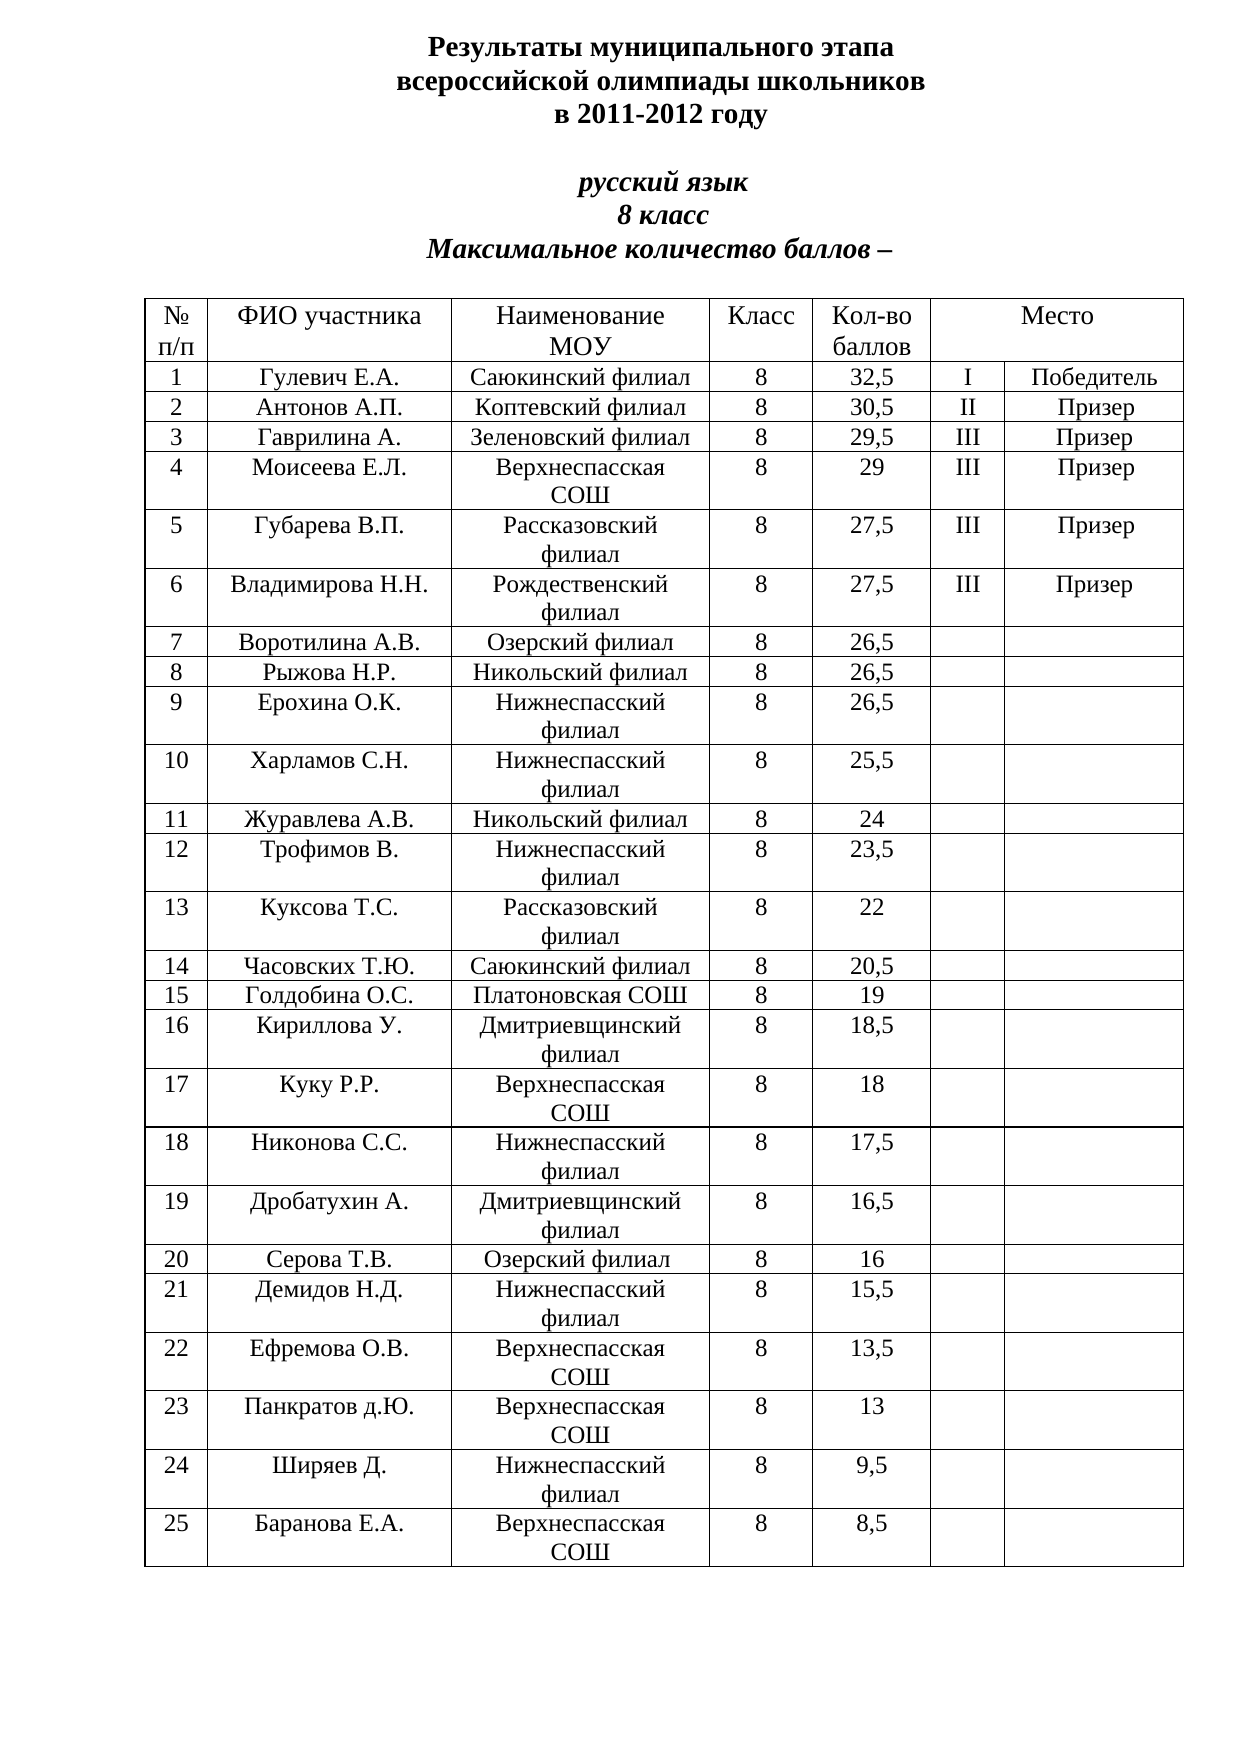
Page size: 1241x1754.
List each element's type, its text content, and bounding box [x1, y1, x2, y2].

table_cell 2 [146, 392, 207, 421]
table_cell 8 [710, 362, 812, 391]
table_cell 1 [146, 362, 207, 391]
table_cell [931, 804, 1004, 833]
table_cell Гулевич Е.А. [208, 362, 451, 391]
table_cell 8 [710, 452, 812, 509]
table_cell Нижнеспасский филиал [452, 687, 709, 744]
table_cell III [931, 510, 1004, 568]
table_cell 8 [710, 392, 812, 421]
table_cell Верхнеспасская СОШ [452, 1069, 709, 1126]
table_cell Дмитриевщинский филиал [452, 1010, 709, 1068]
table_cell 14 [146, 951, 207, 979]
table_cell 18 [146, 1128, 207, 1185]
table_cell [931, 1333, 1004, 1390]
table_cell Призер [1005, 422, 1183, 451]
table_cell [1005, 1391, 1183, 1449]
table_cell [1005, 657, 1183, 686]
table_cell Харламов С.Н. [208, 745, 451, 803]
table_header № п/п [146, 299, 207, 361]
table_cell [1005, 981, 1183, 1009]
table_cell Ширяев Д. [208, 1450, 451, 1507]
table_cell 15 [146, 981, 207, 1009]
table_cell Никонова С.С. [208, 1128, 451, 1185]
table_cell 22 [146, 1333, 207, 1390]
table_cell [1005, 687, 1183, 744]
table_cell Дробатухин А. [208, 1186, 451, 1243]
table_cell [931, 745, 1004, 803]
table_cell 8 [710, 1010, 812, 1068]
table_cell [931, 1391, 1004, 1449]
table_cell Победитель [1005, 362, 1183, 391]
table_cell 8 [710, 1186, 812, 1243]
table_cell 27,5 [813, 569, 930, 626]
table_cell 29 [813, 452, 930, 509]
table_cell Владимирова Н.Н. [208, 569, 451, 626]
table_cell 16 [146, 1010, 207, 1068]
table_cell 8 [710, 569, 812, 626]
table_cell 8 [710, 1333, 812, 1390]
table_cell [1005, 804, 1183, 833]
table_cell Рыжова Н.Р. [208, 657, 451, 686]
table_cell II [931, 392, 1004, 421]
table_cell Демидов Н.Д. [208, 1274, 451, 1332]
table_cell Озерский филиал [452, 627, 709, 656]
table_cell 23,5 [813, 834, 930, 891]
table_cell Призер [1005, 452, 1183, 509]
table_cell III [931, 452, 1004, 509]
table_cell Воротилина А.В. [208, 627, 451, 656]
table_cell 8 [710, 1450, 812, 1507]
table_cell 17,5 [813, 1128, 930, 1185]
table_cell 25 [146, 1509, 207, 1566]
table_cell 13 [813, 1391, 930, 1449]
table_cell [931, 657, 1004, 686]
table_cell III [931, 422, 1004, 451]
text русский язык [177, 164, 1152, 197]
table_cell Саюкинский филиал [452, 951, 709, 979]
table_cell 32,5 [813, 362, 930, 391]
table_cell 8 [710, 1069, 812, 1126]
table_header Кол-во баллов [813, 299, 930, 361]
table_cell 8 [710, 422, 812, 451]
table_cell 9 [146, 687, 207, 744]
table_cell [1005, 1069, 1183, 1126]
table_cell Рождественский филиал [452, 569, 709, 626]
table_cell III [931, 569, 1004, 626]
table_cell [1005, 1450, 1183, 1507]
table_cell 16,5 [813, 1186, 930, 1243]
table_cell [931, 1069, 1004, 1126]
table_cell Зеленовский филиал [452, 422, 709, 451]
table_cell 8 [710, 657, 812, 686]
table_cell 8 [710, 1509, 812, 1566]
table_cell 25,5 [813, 745, 930, 803]
table_cell 29,5 [813, 422, 930, 451]
table_cell 16 [813, 1245, 930, 1273]
table_cell 8 [710, 510, 812, 568]
table_cell Нижнеспасский филиал [452, 1450, 709, 1507]
table_cell 8 [710, 745, 812, 803]
table_cell [1005, 1010, 1183, 1068]
table_cell Нижнеспасский филиал [452, 1128, 709, 1185]
table_cell Рассказовский филиал [452, 892, 709, 950]
table_cell Верхнеспасская СОШ [452, 1333, 709, 1390]
table_cell Нижнеспасский филиал [452, 745, 709, 803]
table_cell [931, 627, 1004, 656]
table_cell Ефремова О.В. [208, 1333, 451, 1390]
table_cell 5 [146, 510, 207, 568]
table_cell 23 [146, 1391, 207, 1449]
table_cell [931, 834, 1004, 891]
table_cell Трофимов В. [208, 834, 451, 891]
table_cell 22 [813, 892, 930, 950]
table_cell 27,5 [813, 510, 930, 568]
table_cell [1005, 745, 1183, 803]
table_cell Никольский филиал [452, 804, 709, 833]
table_cell [1005, 1274, 1183, 1332]
text Результаты муниципального этапа [177, 29, 1152, 63]
table_cell 7 [146, 627, 207, 656]
table_cell Панкратов д.Ю. [208, 1391, 451, 1449]
table_cell 8 [710, 892, 812, 950]
table_cell Верхнеспасская СОШ [452, 1391, 709, 1449]
text всероссийской олимпиады школьников [177, 63, 1152, 97]
table_cell Платоновская СОШ [452, 981, 709, 1009]
table_cell 4 [146, 452, 207, 509]
table_cell Баранова Е.А. [208, 1509, 451, 1566]
table_cell 26,5 [813, 657, 930, 686]
table_cell 8 [710, 687, 812, 744]
table_cell Гаврилина А. [208, 422, 451, 451]
table_cell 24 [146, 1450, 207, 1507]
table_cell Куксова Т.С. [208, 892, 451, 950]
table_cell 30,5 [813, 392, 930, 421]
table_cell 19 [813, 981, 930, 1009]
table_cell 13,5 [813, 1333, 930, 1390]
table_cell [931, 981, 1004, 1009]
table_cell 11 [146, 804, 207, 833]
table_cell 8 [710, 1274, 812, 1332]
table_cell 8 [710, 834, 812, 891]
table_cell [931, 1010, 1004, 1068]
table_cell Кириллова У. [208, 1010, 451, 1068]
table_cell Голдобина О.С. [208, 981, 451, 1009]
table_cell Серова Т.В. [208, 1245, 451, 1273]
table_cell [931, 1186, 1004, 1243]
table_cell [931, 1509, 1004, 1566]
table_header Класс [710, 299, 812, 361]
table_cell Антонов А.П. [208, 392, 451, 421]
table_cell 8 [710, 981, 812, 1009]
text в 2011-2012 году [177, 97, 1152, 130]
table_cell [931, 687, 1004, 744]
table_cell Губарева В.П. [208, 510, 451, 568]
table_cell [931, 1128, 1004, 1185]
table_cell I [931, 362, 1004, 391]
table_cell 18 [813, 1069, 930, 1126]
table_cell Моисеева Е.Л. [208, 452, 451, 509]
table_cell 20 [146, 1245, 207, 1273]
table_cell 9,5 [813, 1450, 930, 1507]
table_cell 21 [146, 1274, 207, 1332]
table_cell [1005, 1128, 1183, 1185]
table_cell [1005, 627, 1183, 656]
table_cell 8 [710, 951, 812, 979]
table_cell Призер [1005, 569, 1183, 626]
table_cell Журавлева А.В. [208, 804, 451, 833]
table_cell 8 [710, 804, 812, 833]
table_cell Никольский филиал [452, 657, 709, 686]
table_cell [1005, 834, 1183, 891]
table_cell Рассказовский филиал [452, 510, 709, 568]
text Максимальное количество баллов – [177, 231, 1152, 264]
table_cell Часовских Т.Ю. [208, 951, 451, 979]
table_cell 13 [146, 892, 207, 950]
table_cell 3 [146, 422, 207, 451]
table_cell [1005, 892, 1183, 950]
table_cell [1005, 1509, 1183, 1566]
table_cell 10 [146, 745, 207, 803]
table_cell 8 [710, 1391, 812, 1449]
table_cell Нижнеспасский филиал [452, 834, 709, 891]
table_cell [1005, 1333, 1183, 1390]
table_cell 17 [146, 1069, 207, 1126]
table_cell 8 [710, 1128, 812, 1185]
table_cell 26,5 [813, 627, 930, 656]
table_cell Куку Р.Р. [208, 1069, 451, 1126]
table_cell Саюкинский филиал [452, 362, 709, 391]
table_cell 8 [710, 627, 812, 656]
table_cell [931, 1245, 1004, 1273]
table_cell Верхнеспасская СОШ [452, 452, 709, 509]
table_cell [1005, 1186, 1183, 1243]
table_cell [1005, 1245, 1183, 1273]
text 8 класс [177, 197, 1152, 231]
table_cell Верхнеспасская СОШ [452, 1509, 709, 1566]
table_header Наименование МОУ [452, 299, 709, 361]
table_cell [931, 1274, 1004, 1332]
table_cell Озерский филиал [452, 1245, 709, 1273]
table_cell 15,5 [813, 1274, 930, 1332]
table_cell Дмитриевщинский филиал [452, 1186, 709, 1243]
table_cell 8 [146, 657, 207, 686]
table_header Место [931, 299, 1183, 361]
table_cell Коптевский филиал [452, 392, 709, 421]
table_cell 8,5 [813, 1509, 930, 1566]
table_cell Нижнеспасский филиал [452, 1274, 709, 1332]
table_cell Призер [1005, 392, 1183, 421]
table_cell [931, 892, 1004, 950]
table_cell 20,5 [813, 951, 930, 979]
table_cell [1005, 951, 1183, 979]
table_header ФИО участника [208, 299, 451, 361]
table_cell 18,5 [813, 1010, 930, 1068]
table_cell 19 [146, 1186, 207, 1243]
table_cell [931, 1450, 1004, 1507]
table_cell Ерохина О.К. [208, 687, 451, 744]
table_cell 6 [146, 569, 207, 626]
table_cell 24 [813, 804, 930, 833]
table_cell 26,5 [813, 687, 930, 744]
table_cell 8 [710, 1245, 812, 1273]
table_cell Призер [1005, 510, 1183, 568]
table_cell [931, 951, 1004, 979]
table_cell 12 [146, 834, 207, 891]
